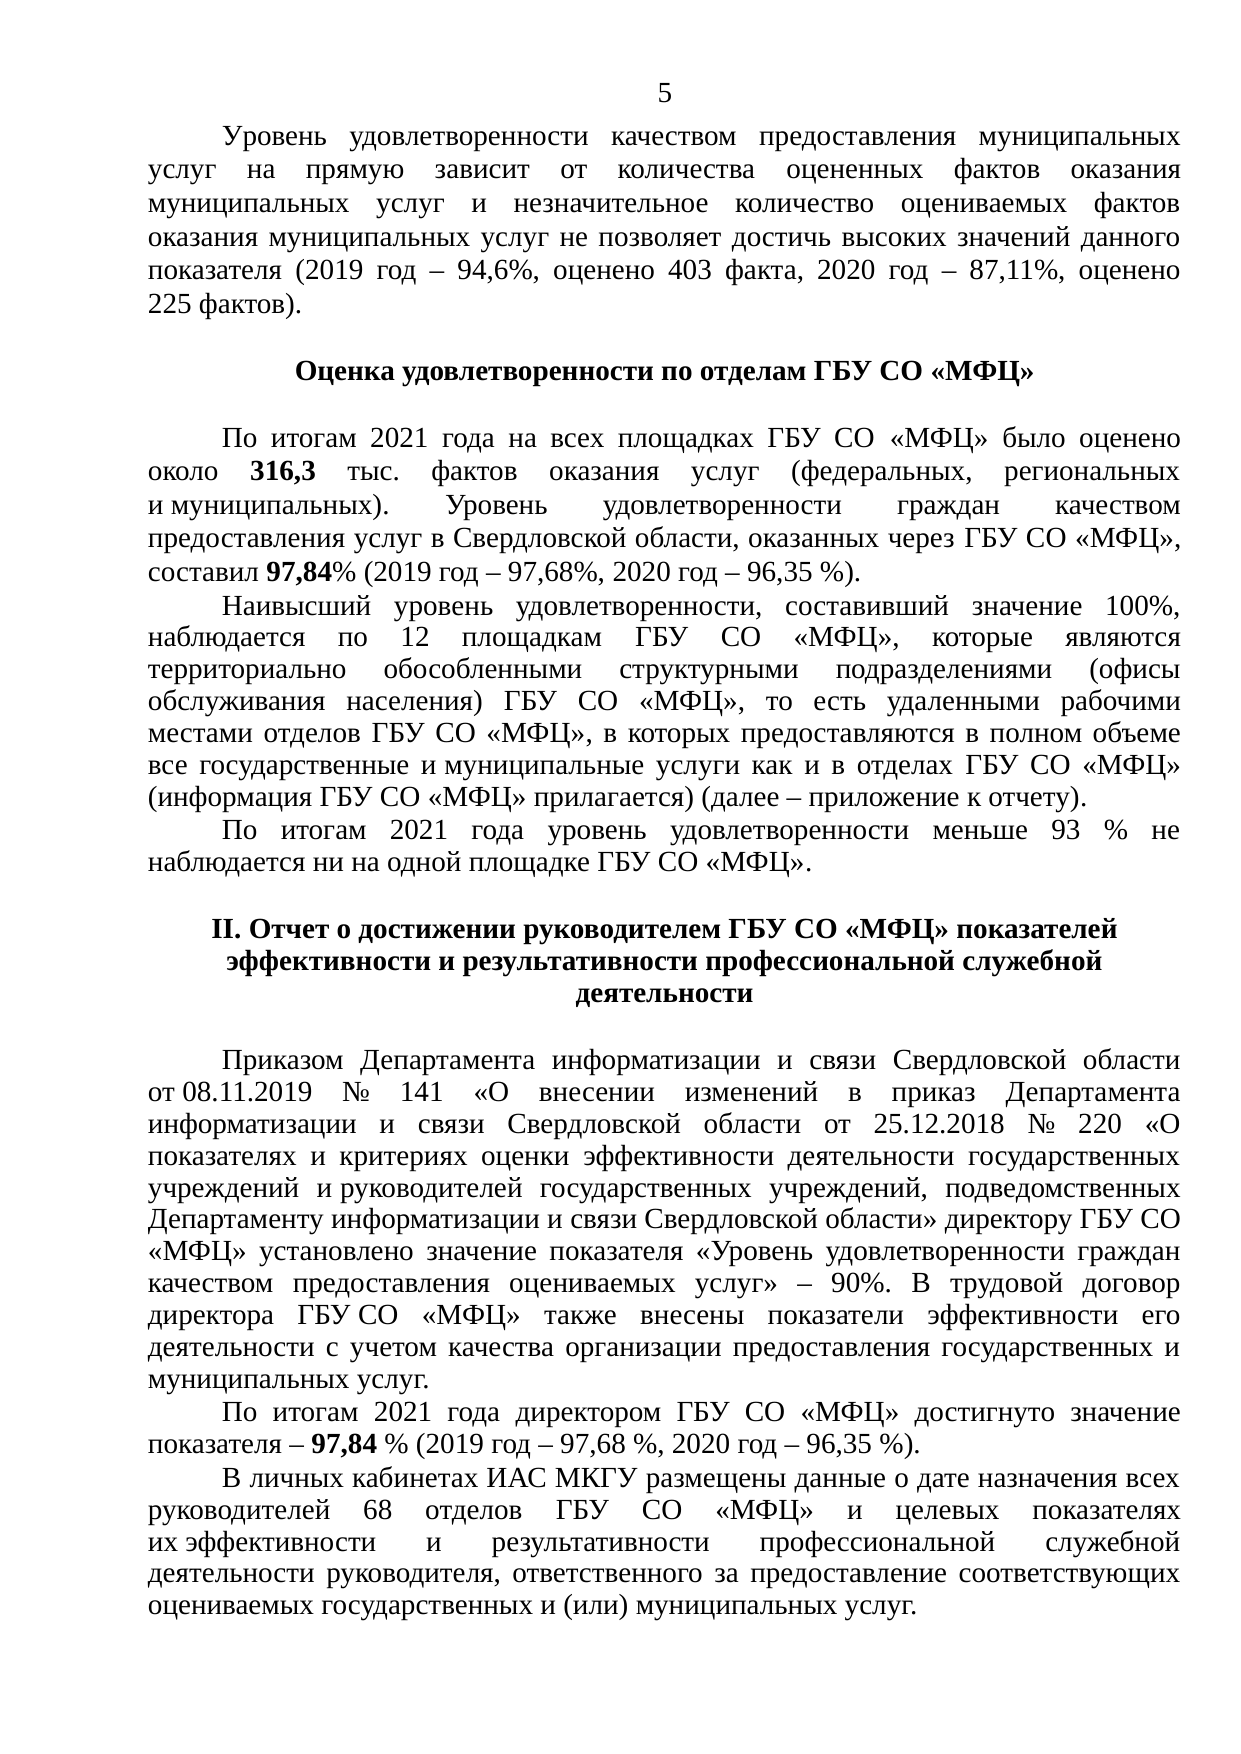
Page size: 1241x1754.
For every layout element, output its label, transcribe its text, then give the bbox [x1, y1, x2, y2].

text По итогам 2021 года уровень удовлетворенности меньше 93 % не наблюдается ни на одной площадке ГБУ СО «МФЦ». [148, 812, 1181, 878]
text Уровень удовлетворенности качеством предоставления муниципальных услуг на прямую зависит от количества оцененных фактов оказания муниципальных услуг и незначительное количество оцениваемых фактов оказания муниципальных услуг не позволяет достичь высоких значений данного показателя (2019 год – 94,6%, оценено 403 факта, 2020 год – 87,11%, оценено 225 фактов). [148, 118, 1181, 319]
text Приказом Департамента информатизации и связи Свердловской области от 08.11.2019 № 141 «О внесении изменений в приказ Департамента информатизации и связи Свердловской области от 25.12.2018 № 220 «О показателях и критериях оценки эффективности деятельности государственных учреждений и руководителей государственных учреждений, подведомственных Департаменту информатизации и связи Свердловской области» директору ГБУ СО «МФЦ» установлено значение показателя «Уровень удовлетворенности граждан качеством предоставления оцениваемых услуг» – 90%. В трудовой договор директора ГБУ СО «МФЦ» также внесены показатели эффективности его деятельности с учетом качества организации предоставления государственных и муниципальных услуг. [148, 1042, 1181, 1394]
text Оценка удовлетворенности по отделам ГБУ СО «МФЦ» [148, 353, 1181, 386]
text По итогам 2021 года директором ГБУ СО «МФЦ» достигнуто значение показателя – 97,84 % (2019 год – 97,68 %, 2020 год – 96,35 %). [148, 1394, 1181, 1460]
text II. Отчет о достижении руководителем ГБУ СО «МФЦ» показателей эффективности и результативности профессиональной служебной деятельности [148, 911, 1181, 1009]
text Наивысший уровень удовлетворенности, составивший значение 100%, наблюдается по 12 площадкам ГБУ СО «МФЦ», которые являются территориально обособленными структурными подразделениями (офисы обслуживания населения) ГБУ СО «МФЦ», то есть удаленными рабочими местами отделов ГБУ СО «МФЦ», в которых предоставляются в полном объеме все государственные и муниципальные услуги как и в отделах ГБУ СО «МФЦ» (информация ГБУ СО «МФЦ» прилагается) (далее – приложение к отчету). [148, 588, 1181, 812]
text В личных кабинетах ИАС МКГУ размещены данные о дате назначения всех руководителей 68 отделов ГБУ СО «МФЦ» и целевых показателях их эффективности и результативности профессиональной служебной деятельности руководителя, ответственного за предоставление соответствующих оцениваемых государственных и (или) муниципальных услуг. [148, 1460, 1181, 1621]
text По итогам 2021 года на всех площадках ГБУ СО «МФЦ» было оценено около 316,3 тыс. фактов оказания услуг (федеральных, региональных и муниципальных). Уровень удовлетворенности граждан качеством предоставления услуг в Свердловской области, оказанных через ГБУ СО «МФЦ», составил 97,84% (2019 год – 97,68%, 2020 год – 96,35 %). [148, 420, 1181, 588]
